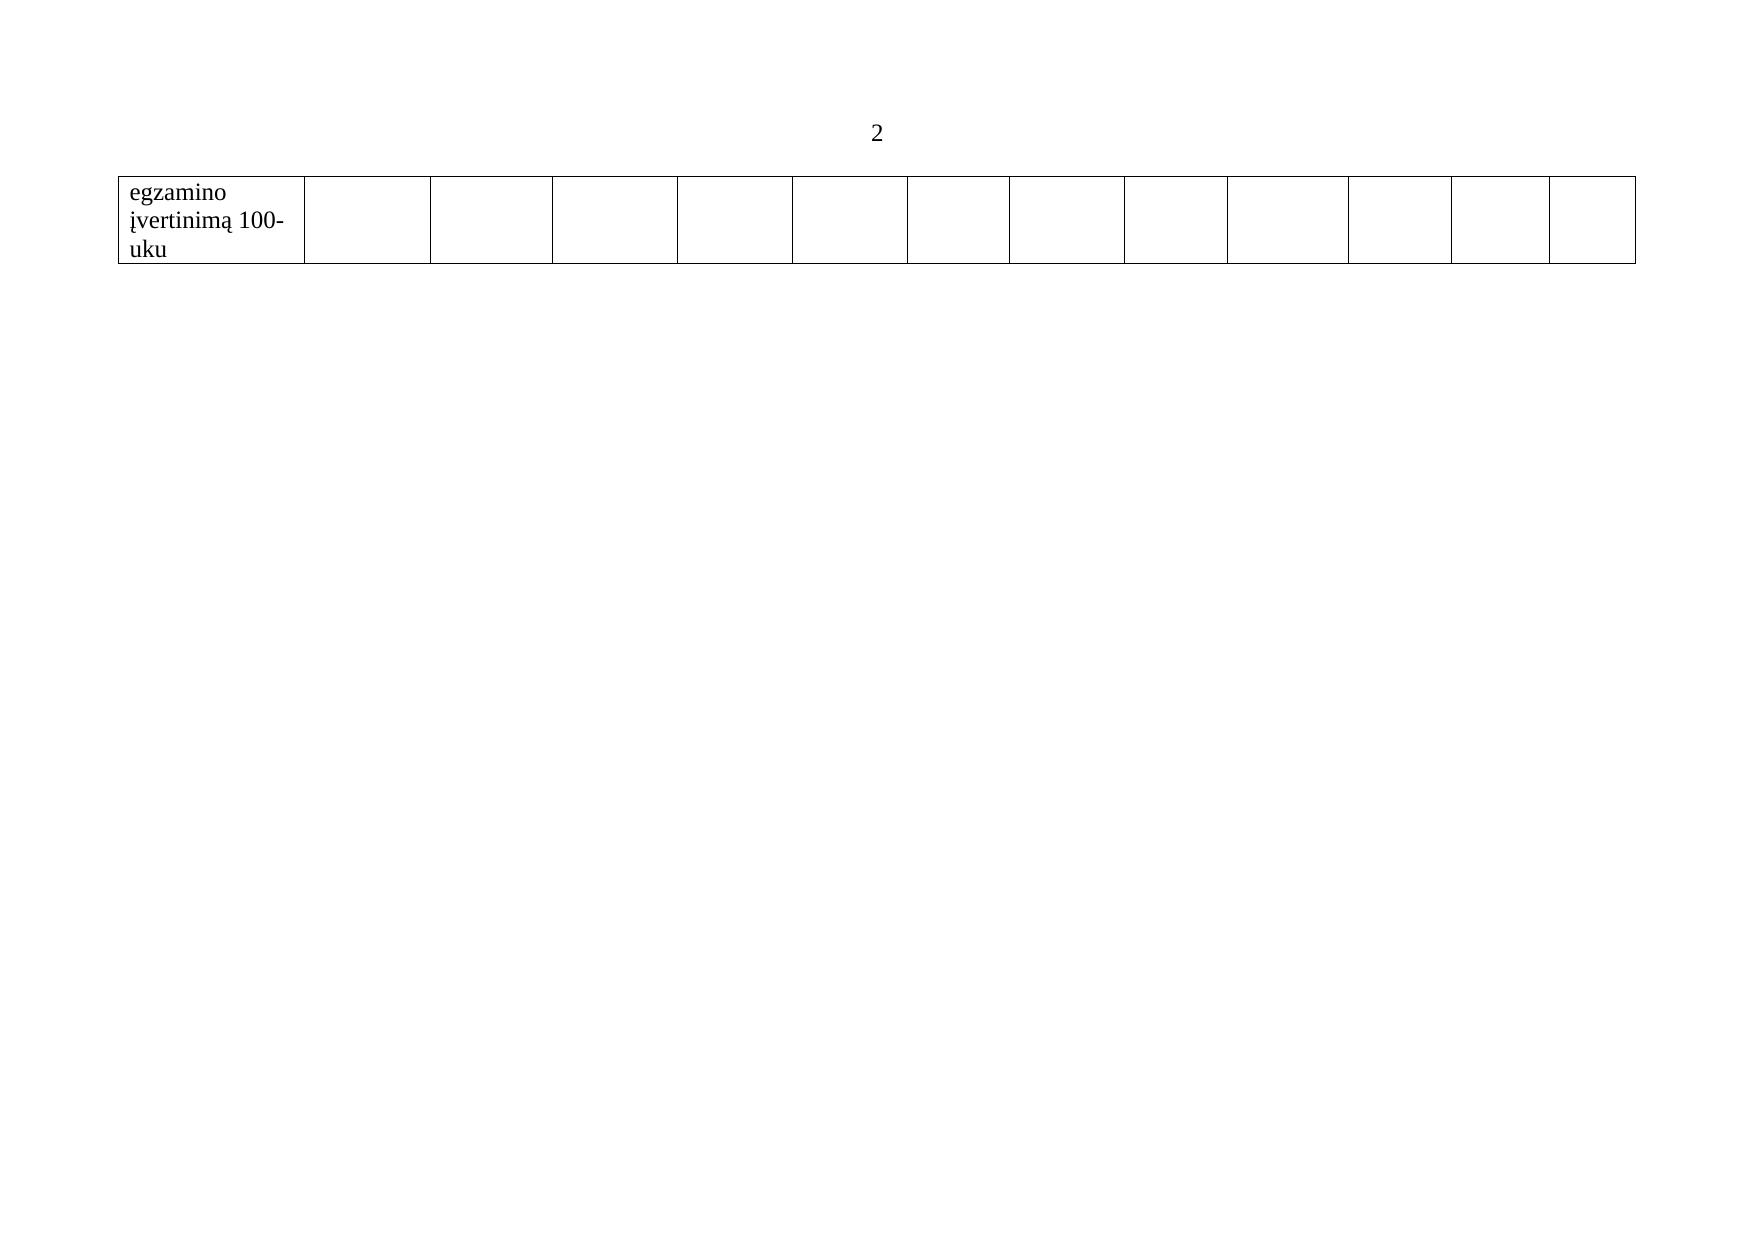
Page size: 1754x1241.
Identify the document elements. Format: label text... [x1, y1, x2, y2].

table_cell [305, 177, 430, 263]
table_cell [793, 177, 907, 263]
table_cell [1452, 177, 1549, 263]
table_cell [1228, 177, 1348, 263]
table_cell [908, 177, 1009, 263]
table_cell [1550, 177, 1635, 263]
table_cell [1125, 177, 1227, 263]
table_cell egzamino įvertinimą 100-uku [119, 177, 304, 263]
table_cell [1349, 177, 1451, 263]
table_cell [553, 177, 677, 263]
table_cell [678, 177, 792, 263]
table_cell [1010, 177, 1124, 263]
table_cell - [431, 177, 552, 263]
